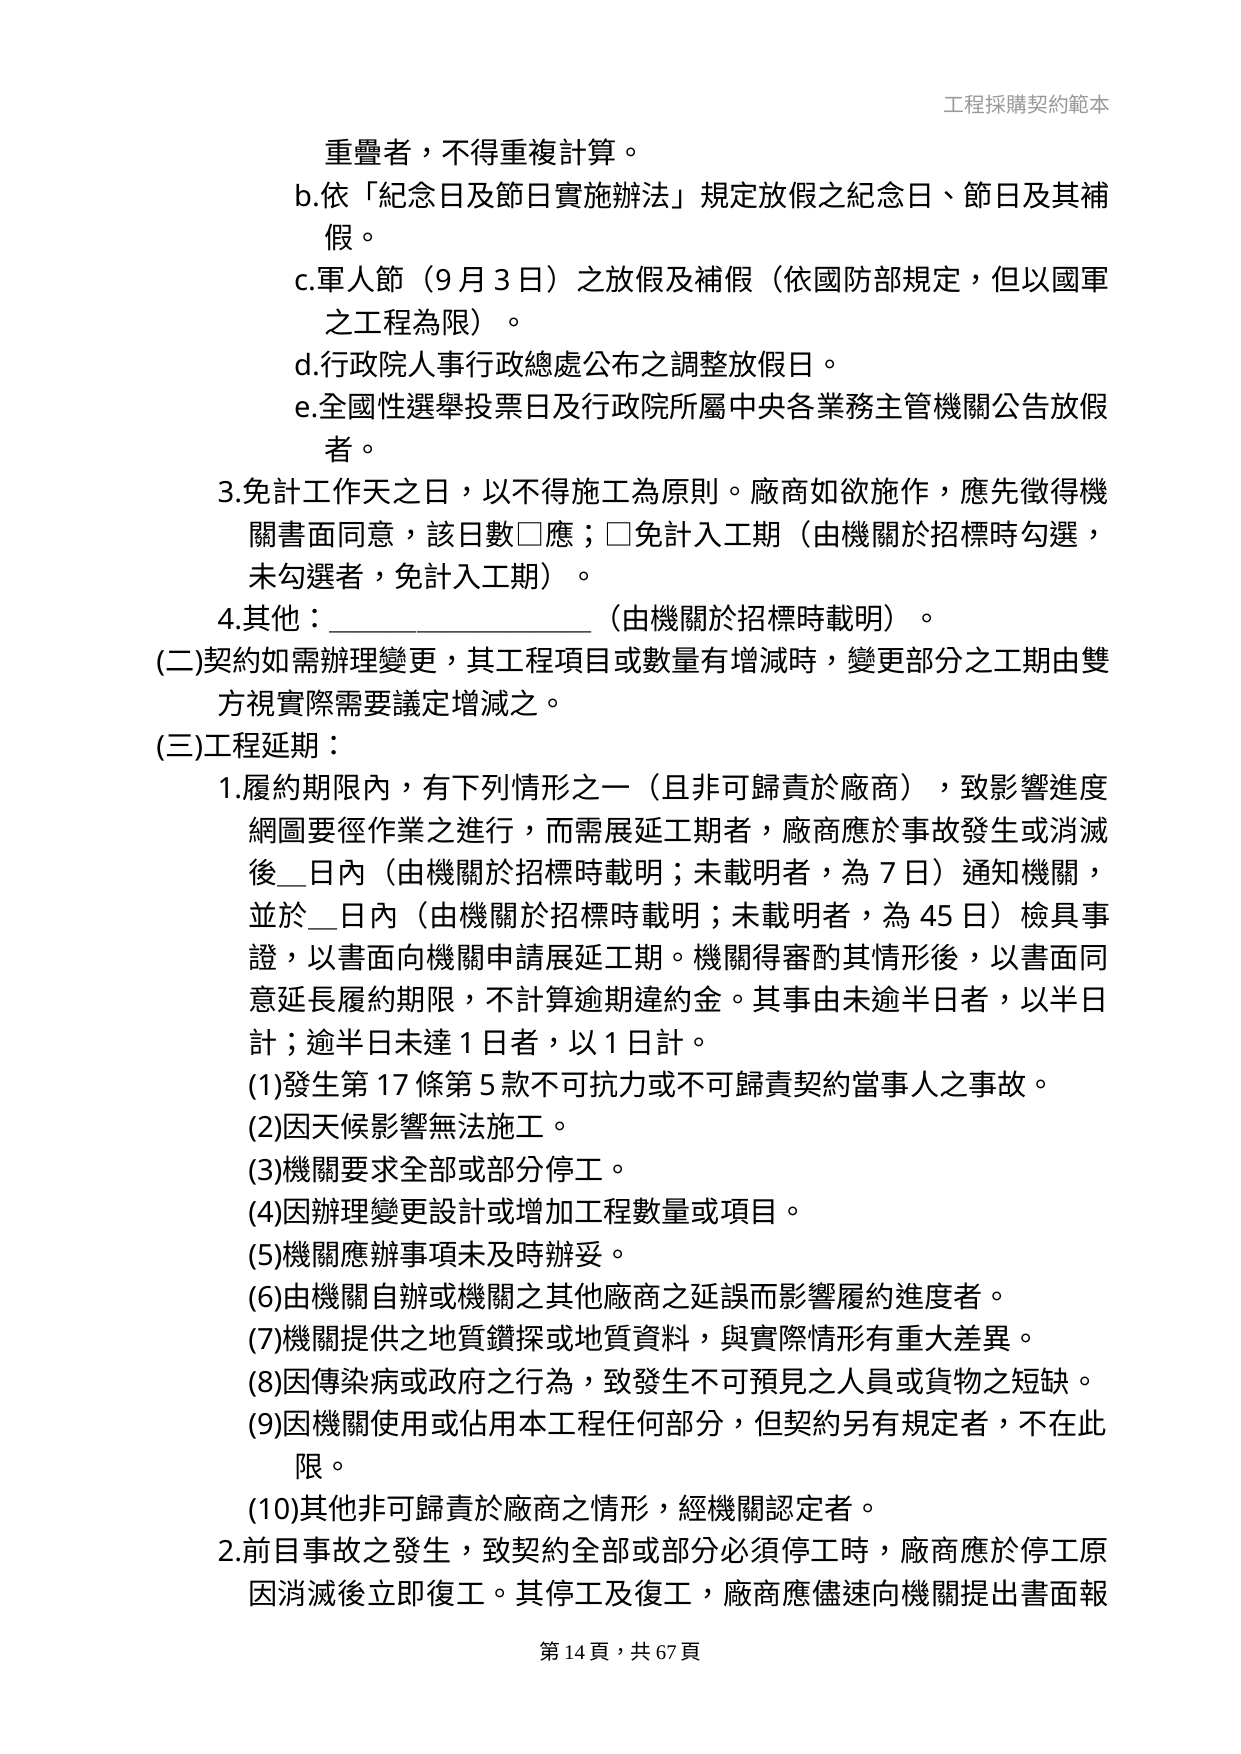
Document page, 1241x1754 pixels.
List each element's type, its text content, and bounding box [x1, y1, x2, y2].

text b.依「紀念日及節日實施辦法」規定放假之紀念日、節日及其補假。 [294, 172, 1110, 257]
text (1)發生第17條第5款不可抗力或不可歸責契約當事人之事故。 [248, 1062, 1110, 1104]
text 4.其他：＿＿＿＿＿＿＿＿＿（由機關於招標時載明）。 [217, 596, 1110, 638]
text (9)因機關使用或佔用本工程任何部分，但契約另有規定者，不在此限。 [248, 1401, 1110, 1485]
text e.全國性選舉投票日及行政院所屬中央各業務主管機關公告放假者。 [294, 384, 1110, 469]
text (4)因辦理變更設計或增加工程數量或項目。 [248, 1189, 1110, 1231]
text (5)機關應辦事項未及時辦妥。 [248, 1231, 1110, 1273]
text 重疊者，不得重複計算。 [294, 130, 1110, 172]
text (8)因傳染病或政府之行為，致發生不可預見之人員或貨物之短缺。 [248, 1358, 1110, 1401]
text (2)因天候影響無法施工。 [248, 1104, 1110, 1146]
text (3)機關要求全部或部分停工。 [248, 1146, 1110, 1189]
text 2.前目事故之發生，致契約全部或部分必須停工時，廠商應於停工原因消滅後立即復工。其停工及復工，廠商應儘速向機關提出書面報 [217, 1528, 1110, 1612]
text (二)契約如需辦理變更，其工程項目或數量有增減時，變更部分之工期由雙方視實際需要議定增減之。 [156, 638, 1110, 723]
text (三)工程延期： [156, 723, 1110, 765]
text 1.履約期限內，有下列情形之一（且非可歸責於廠商），致影響進度網圖要徑作業之進行，而需展延工期者，廠商應於事故發生或消滅後＿日內（由機關於招標時載明；未載明者，為7日）通知機關，並於＿日內（由機關於招標時載明；未載明者，為45日）檢具事證，以書面向機關申請展延工期。機關得審酌其情形後，以書面同意延長履約期限，不計算逾期違約金。其事由未逾半日者，以半日計；逾半日未達1日者，以1日計。 [217, 765, 1110, 1062]
text (10)其他非可歸責於廠商之情形，經機關認定者。 [248, 1485, 1110, 1528]
text d.行政院人事行政總處公布之調整放假日。 [294, 342, 1110, 384]
text (6)由機關自辦或機關之其他廠商之延誤而影響履約進度者。 [248, 1273, 1110, 1316]
text 3.免計工作天之日，以不得施工為原則。廠商如欲施作，應先徵得機關書面同意，該日數□應；□免計入工期（由機關於招標時勾選，未勾選者，免計入工期）。 [217, 469, 1110, 596]
text (7)機關提供之地質鑽探或地質資料，與實際情形有重大差異。 [248, 1316, 1110, 1358]
text c.軍人節（9月3日）之放假及補假（依國防部規定，但以國軍之工程為限）。 [294, 257, 1110, 342]
